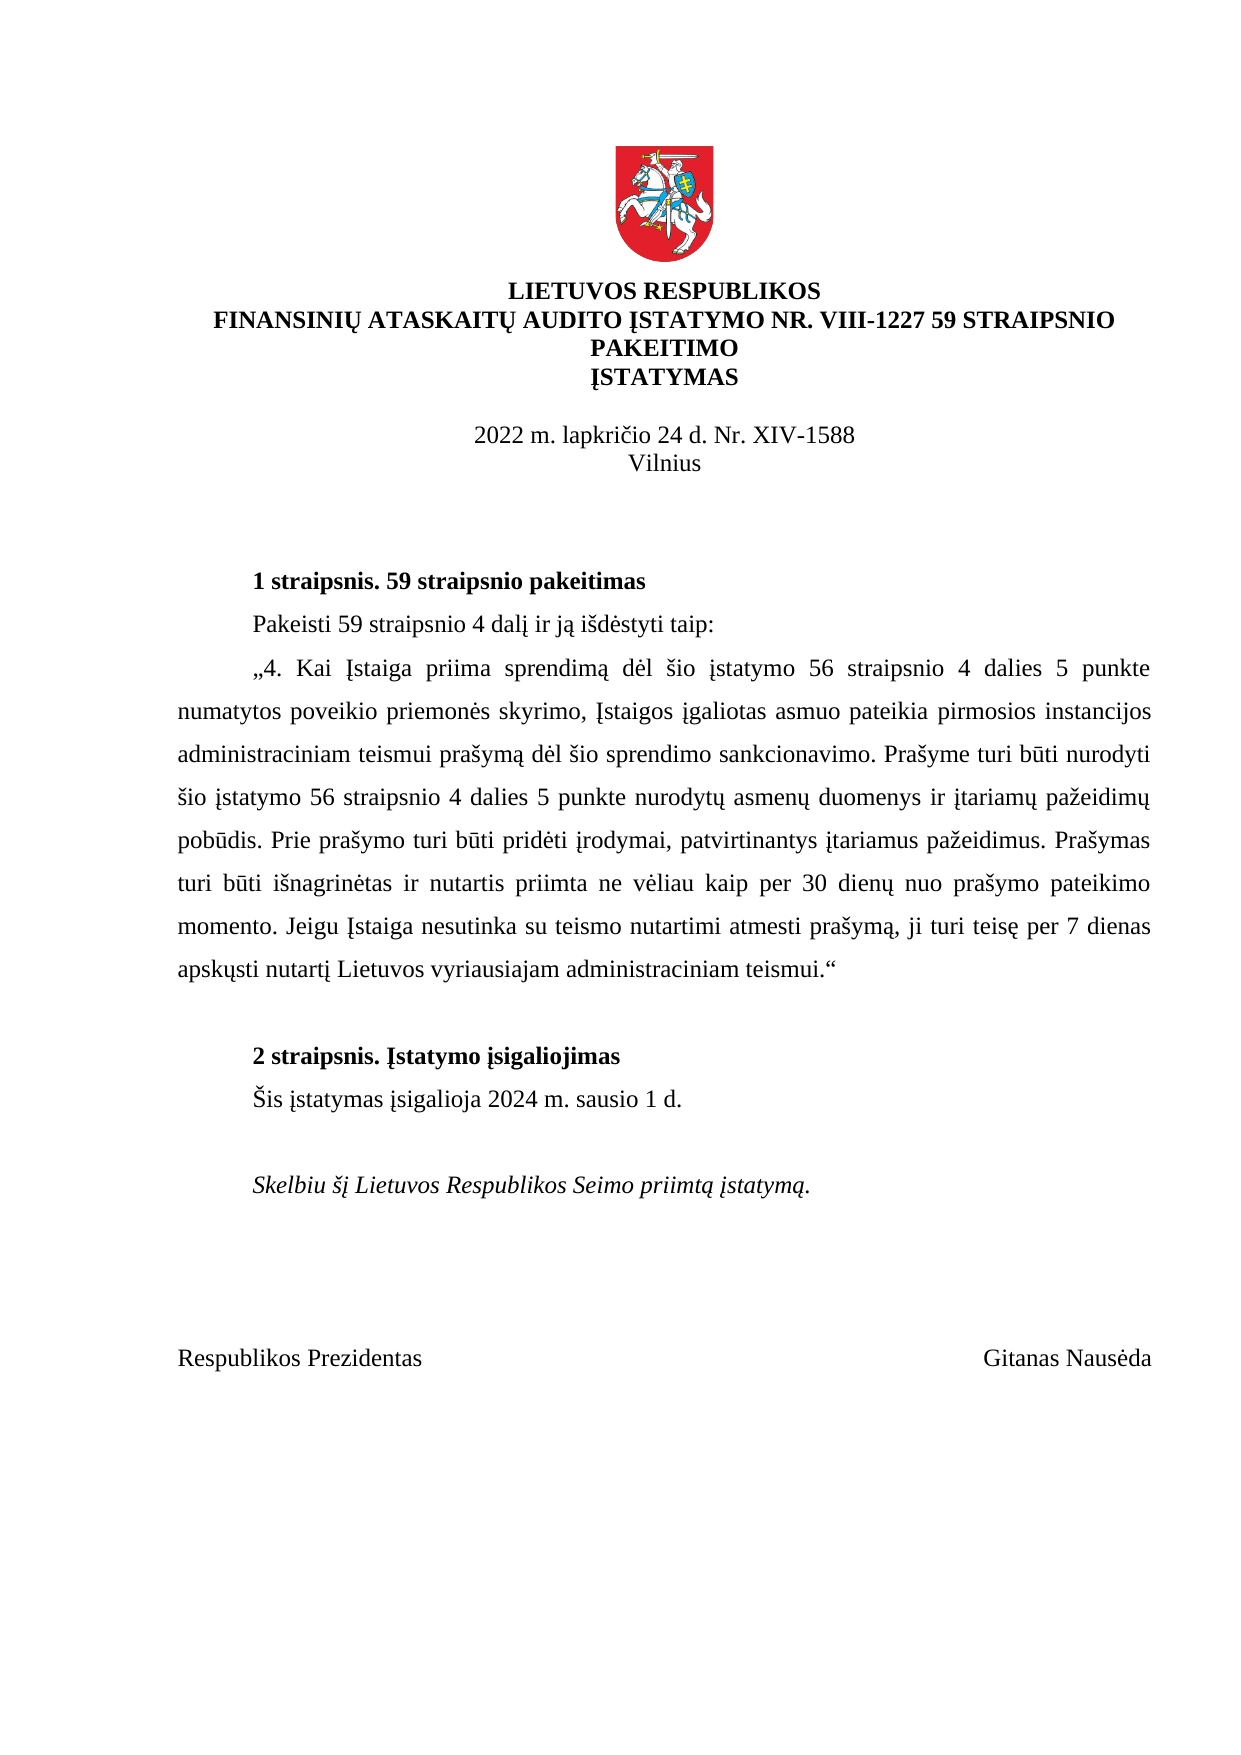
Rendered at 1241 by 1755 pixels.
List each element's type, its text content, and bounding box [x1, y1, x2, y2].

text FINANSINIŲ ATASKAITŲ AUDITO ĮSTATYMO NR. VIII-1227 59 STRAIPSNIO PAKEITIMO [177, 305, 1152, 362]
text 2 straipsnis. Įstatymo įsigaliojimas [177, 1041, 1152, 1069]
text LIETUVOS RESPUBLIKOS [177, 276, 1152, 305]
text ĮSTATYMAS [177, 362, 1152, 391]
text Skelbiu šį Lietuvos Respublikos Seimo priimtą įstatymą. [177, 1170, 1152, 1199]
text Vilnius [177, 448, 1152, 477]
text Respublikos Prezidentas Gitanas Nausėda [177, 1343, 1152, 1371]
text 2022 m. lapkričio 24 d. Nr. XIV-1588 [177, 420, 1152, 448]
text Pakeisti 59 straipsnio 4 dalį ir ją išdėstyti taip: [177, 609, 1152, 638]
text „4. Kai Įstaiga priima sprendimą dėl šio įstatymo 56 straipsnio 4 dalies 5 punkte numatytos poveikio priemonės skyrimo, Įstaigos įgaliotas asmuo pateikia pirmosios instancijos administraciniam teismui prašymą dėl šio sprendimo sankcionavimo. Prašyme turi būti nurodyti šio įstatymo 56 straipsnio 4 dalies 5 punkte nurodytų asmenų duomenys ir įtariamų pažeidimų pobūdis. Prie prašymo turi būti pridėti įrodymai, patvirtinantys įtariamus pažeidimus. Prašymas turi būti išnagrinėtas ir nutartis priimta ne vėliau kaip per 30 dienų nuo prašymo pateikimo momento. Jeigu Įstaiga nesutinka su teismo nutartimi atmesti prašymą, ji turi teisę per 7 dienas apskųsti nutartį Lietuvos vyriausiajam administraciniam teismui.“ [177, 653, 1152, 983]
text 1 straipsnis. 59 straipsnio pakeitimas [177, 566, 1152, 595]
text Šis įstatymas įsigalioja 2024 m. sausio 1 d. [177, 1084, 1152, 1113]
